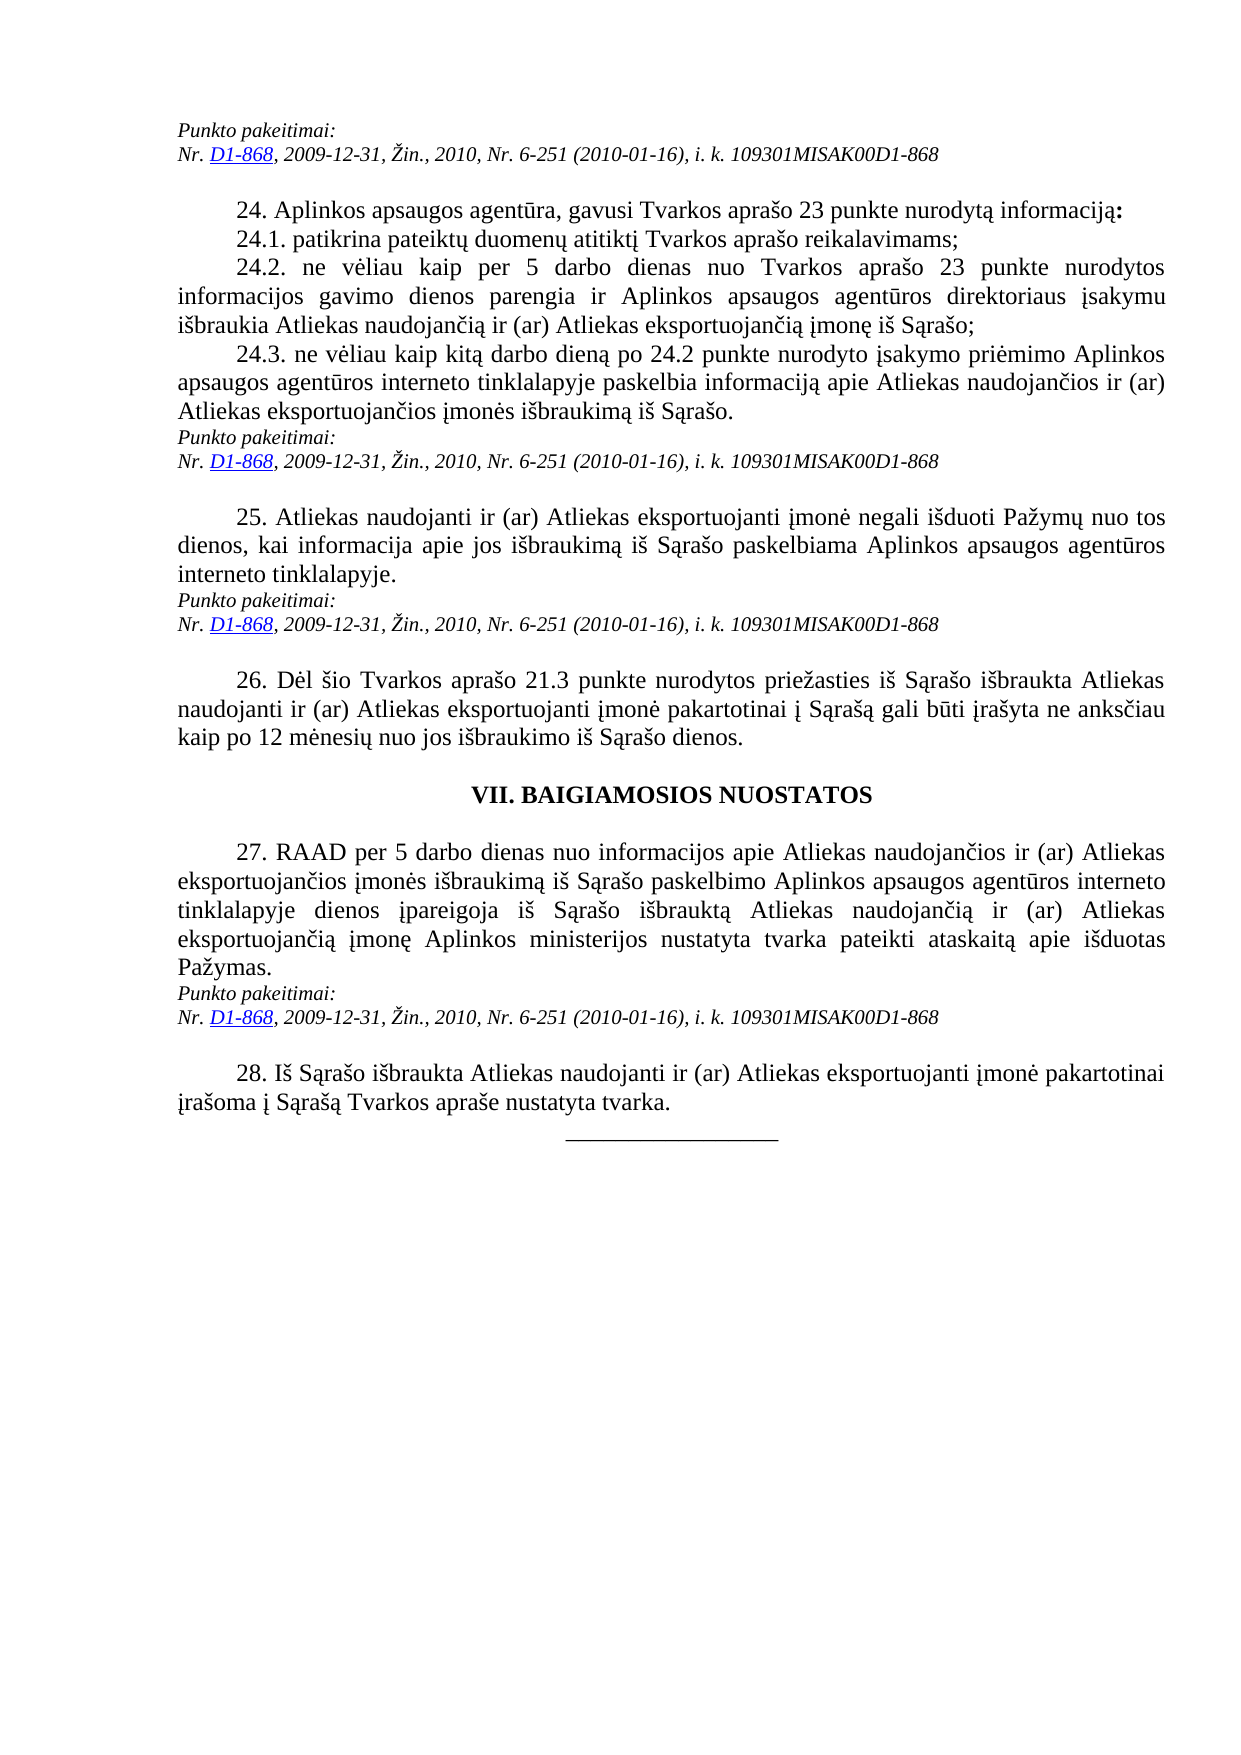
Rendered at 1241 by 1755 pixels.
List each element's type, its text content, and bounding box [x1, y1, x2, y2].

text 27. RAAD per 5 darbo dienas nuo informacijos apie Atliekas naudojančios ir (ar) Atliekas eksportuojančios įmonės išbraukimą iš Sąrašo paskelbimo Aplinkos apsaugos agentūros interneto tinklalapyje dienos įpareigoja iš Sąrašo išbrauktą Atliekas naudojančią ir (ar) Atliekas eksportuojančią įmonę Aplinkos ministerijos nustatyta tvarka pateikti ataskaitą apie išduotas Pažymas. [177, 837, 1166, 981]
text 24.3. ne vėliau kaip kitą darbo dieną po 24.2 punkte nurodyto įsakymo priėmimo Aplinkos apsaugos agentūros interneto tinklalapyje paskelbia informaciją apie Atliekas naudojančios ir (ar) Atliekas eksportuojančios įmonės išbraukimą iš Sąrašo. [177, 339, 1166, 425]
text 25. Atliekas naudojanti ir (ar) Atliekas eksportuojanti įmonė negali išduoti Pažymų nuo tos dienos, kai informacija apie jos išbraukimą iš Sąrašo paskelbiama Aplinkos apsaugos agentūros interneto tinklalapyje. [177, 502, 1166, 588]
text 24.1. patikrina pateiktų duomenų atitiktį Tvarkos aprašo reikalavimams; [177, 224, 1166, 252]
text Nr. D1-868, 2009-12-31, Žin., 2010, Nr. 6-251 (2010-01-16), i. k. 109301MISAK00D1-868 [177, 142, 1166, 166]
text Punkto pakeitimai: [177, 118, 1166, 142]
text 26. Dėl šio Tvarkos aprašo 21.3 punkte nurodytos priežasties iš Sąrašo išbraukta Atliekas naudojanti ir (ar) Atliekas eksportuojanti įmonė pakartotinai į Sąrašą gali būti įrašyta ne anksčiau kaip po 12 mėnesių nuo jos išbraukimo iš Sąrašo dienos. [177, 665, 1166, 751]
text 24.2. ne vėliau kaip per 5 darbo dienas nuo Tvarkos aprašo 23 punkte nurodytos informacijos gavimo dienos parengia ir Aplinkos apsaugos agentūros direktoriaus įsakymu išbraukia Atliekas naudojančią ir (ar) Atliekas eksportuojančią įmonę iš Sąrašo; [177, 252, 1166, 339]
text Nr. D1-868, 2009-12-31, Žin., 2010, Nr. 6-251 (2010-01-16), i. k. 109301MISAK00D1-868 [177, 1005, 1166, 1029]
text Nr. D1-868, 2009-12-31, Žin., 2010, Nr. 6-251 (2010-01-16), i. k. 109301MISAK00D1-868 [177, 449, 1166, 473]
text Punkto pakeitimai: [177, 981, 1166, 1005]
text 28. Iš Sąrašo išbraukta Atliekas naudojanti ir (ar) Atliekas eksportuojanti įmonė pakartotinai įrašoma į Sąrašą Tvarkos apraše nustatyta tvarka. [177, 1058, 1166, 1116]
text Punkto pakeitimai: [177, 588, 1166, 612]
text Nr. D1-868, 2009-12-31, Žin., 2010, Nr. 6-251 (2010-01-16), i. k. 109301MISAK00D1-868 [177, 612, 1166, 636]
text Punkto pakeitimai: [177, 425, 1166, 449]
text 24. Aplinkos apsaugos agentūra, gavusi Tvarkos aprašo 23 punkte nurodytą informaciją: [177, 195, 1166, 224]
text _________________ [177, 1116, 1166, 1144]
text vii. BAIGIAMOSIOS NUOSTATOS [177, 780, 1166, 809]
